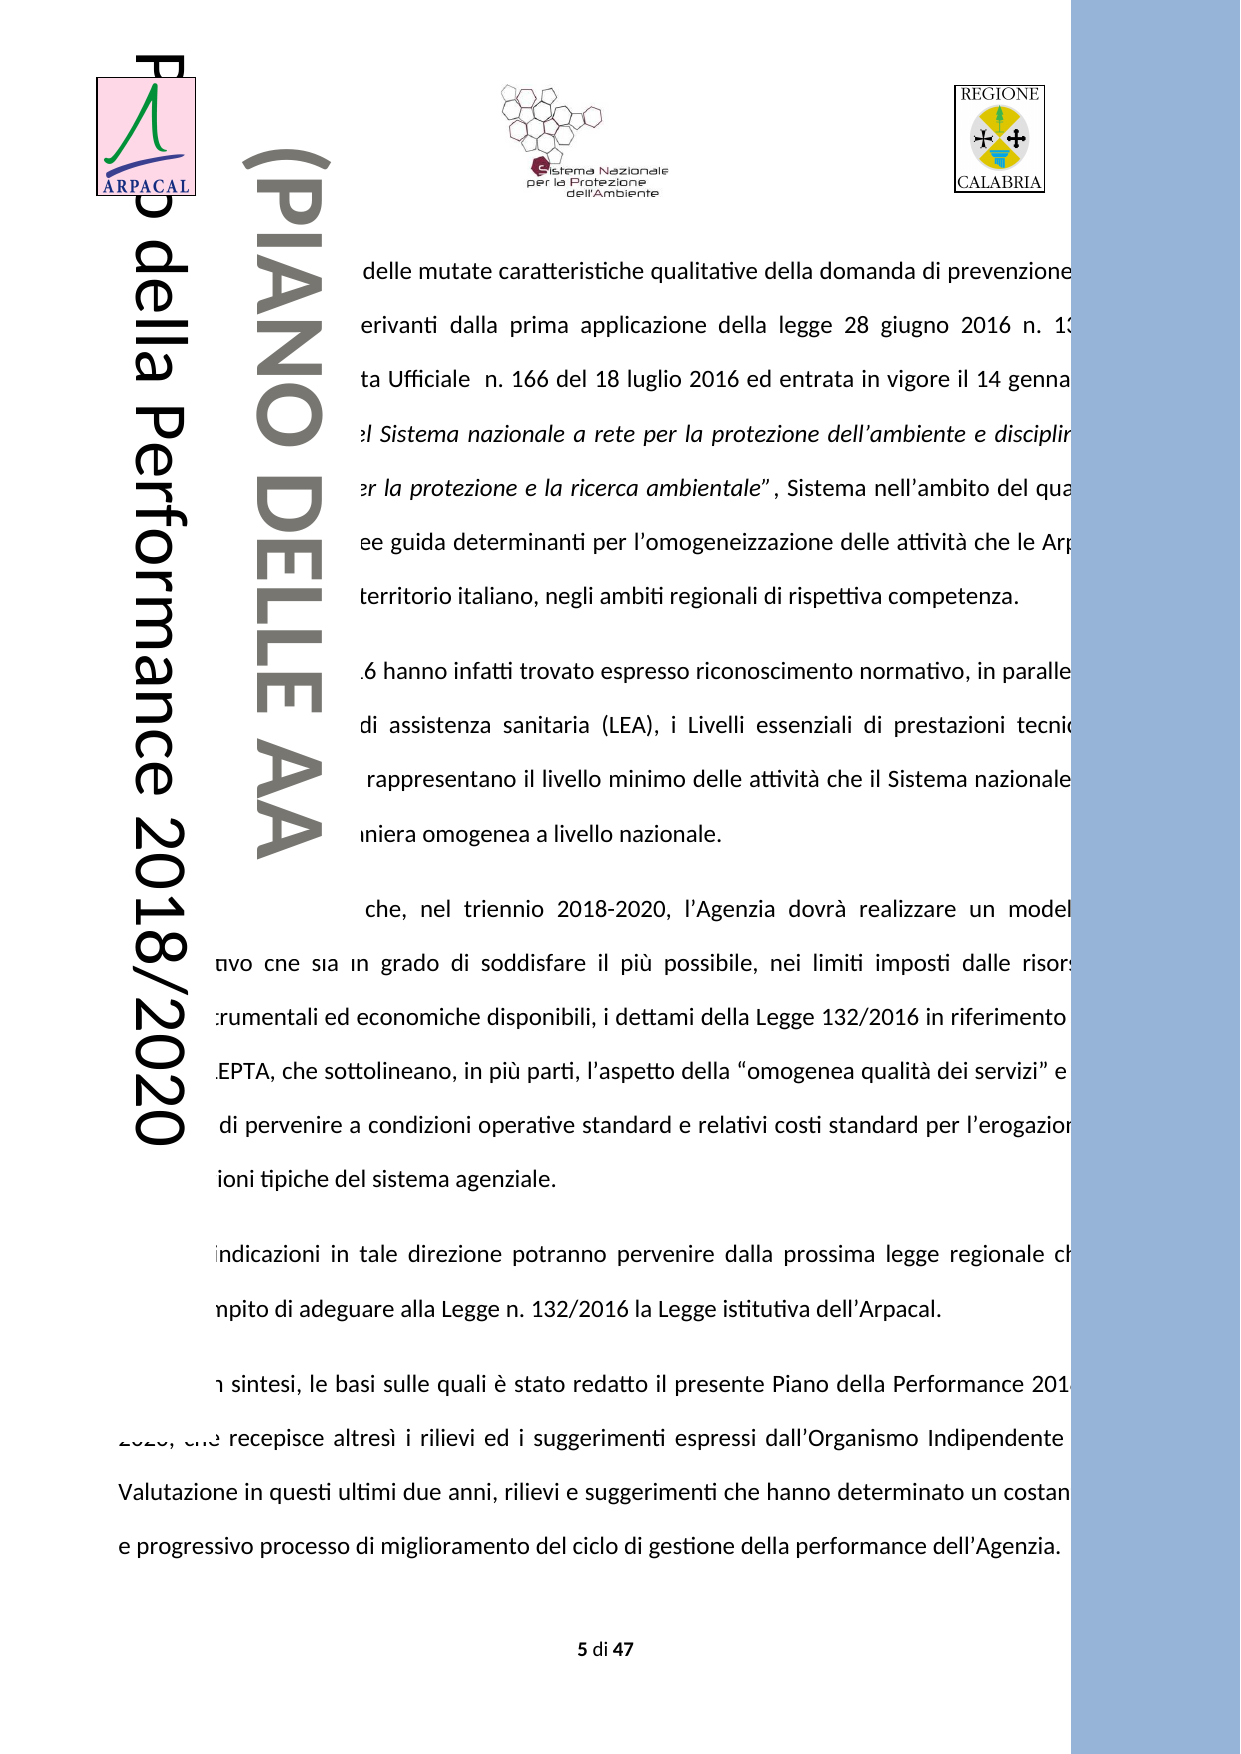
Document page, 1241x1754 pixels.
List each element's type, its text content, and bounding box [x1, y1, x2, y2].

text Ulteriori indicazioni in tale direzione potranno pervenire dalla prossima legge regionale che avrà il compito di adeguare alla Legge n. 132/2016 la Legge istitutiva dell’Arpacal. [216, 1219, 1071, 1328]
text Queste, in sintesi, le basi sulle quali è stato redatto il presente Piano della Performance 2018-2020, che recepisce altresì i rilievi ed i suggerimenti espressi dall’Organismo Indipendente di Valutazione in questi ultimi due anni, rilievi e suggerimenti che hanno determinato un costante e progressivo processo di miglioramento del ciclo di gestione della performance dell’Agenzia. [118, 1349, 1071, 1565]
text L’auspicio è che l’immediata attivazione delle nuove strutture consenta di raggiungere più incisivi traguardi di razionalizzazione ed innovazione in coerenza con la rapida evoluzione degli scenari di riferimento e delle mutate caratteristiche qualitative della domanda di prevenzione e controllo ambientale derivanti dalla prima applicazione della legge 28 giugno 2016 n. 132 (pubblicata sulla Gazzetta Ufficiale n. 166 del 18 luglio 2016 ed entrata in vigore il 14 gennaio 2017), di “Istituzione del Sistema nazionale a rete per la protezione dell’ambiente e disciplina dell’Istituto superiore per la protezione e la ricerca ambientale”, Sistema nell’ambito del quale saranno delineate le linee guida determinanti per l’omogeneizzazione delle attività che le Arpa dovranno realizzare sul territorio italiano, negli ambiti regionali di rispettiva competenza. [361, 236, 1071, 615]
text E’ evidente, pertanto, che, nel triennio 2018-2020, l’Agenzia dovrà realizzare un modello organizzativo che sia in grado di soddisfare il più possibile, nei limiti imposti dalle risorse umane, strumentali ed economiche disponibili, i dettami della Legge 132/2016 in riferimento ai suddetti LEPTA, che sottolineano, in più parti, l’aspetto della “omogenea qualità dei servizi” e la necessità di pervenire a condizioni operative standard e relativi costi standard per l’erogazione delle funzioni tipiche del sistema agenziale. [216, 874, 1071, 1199]
text Con la Legge n. 132/2016 hanno infatti trovato espresso riconoscimento normativo, in parallelo con i Livelli essenziali di assistenza sanitaria (LEA), i Livelli essenziali di prestazioni tecnico ambientali (LEPTA), che rappresentano il livello minimo delle attività che il Sistema nazionale è tenuto a garantire in maniera omogenea a livello nazionale. [361, 636, 1071, 853]
